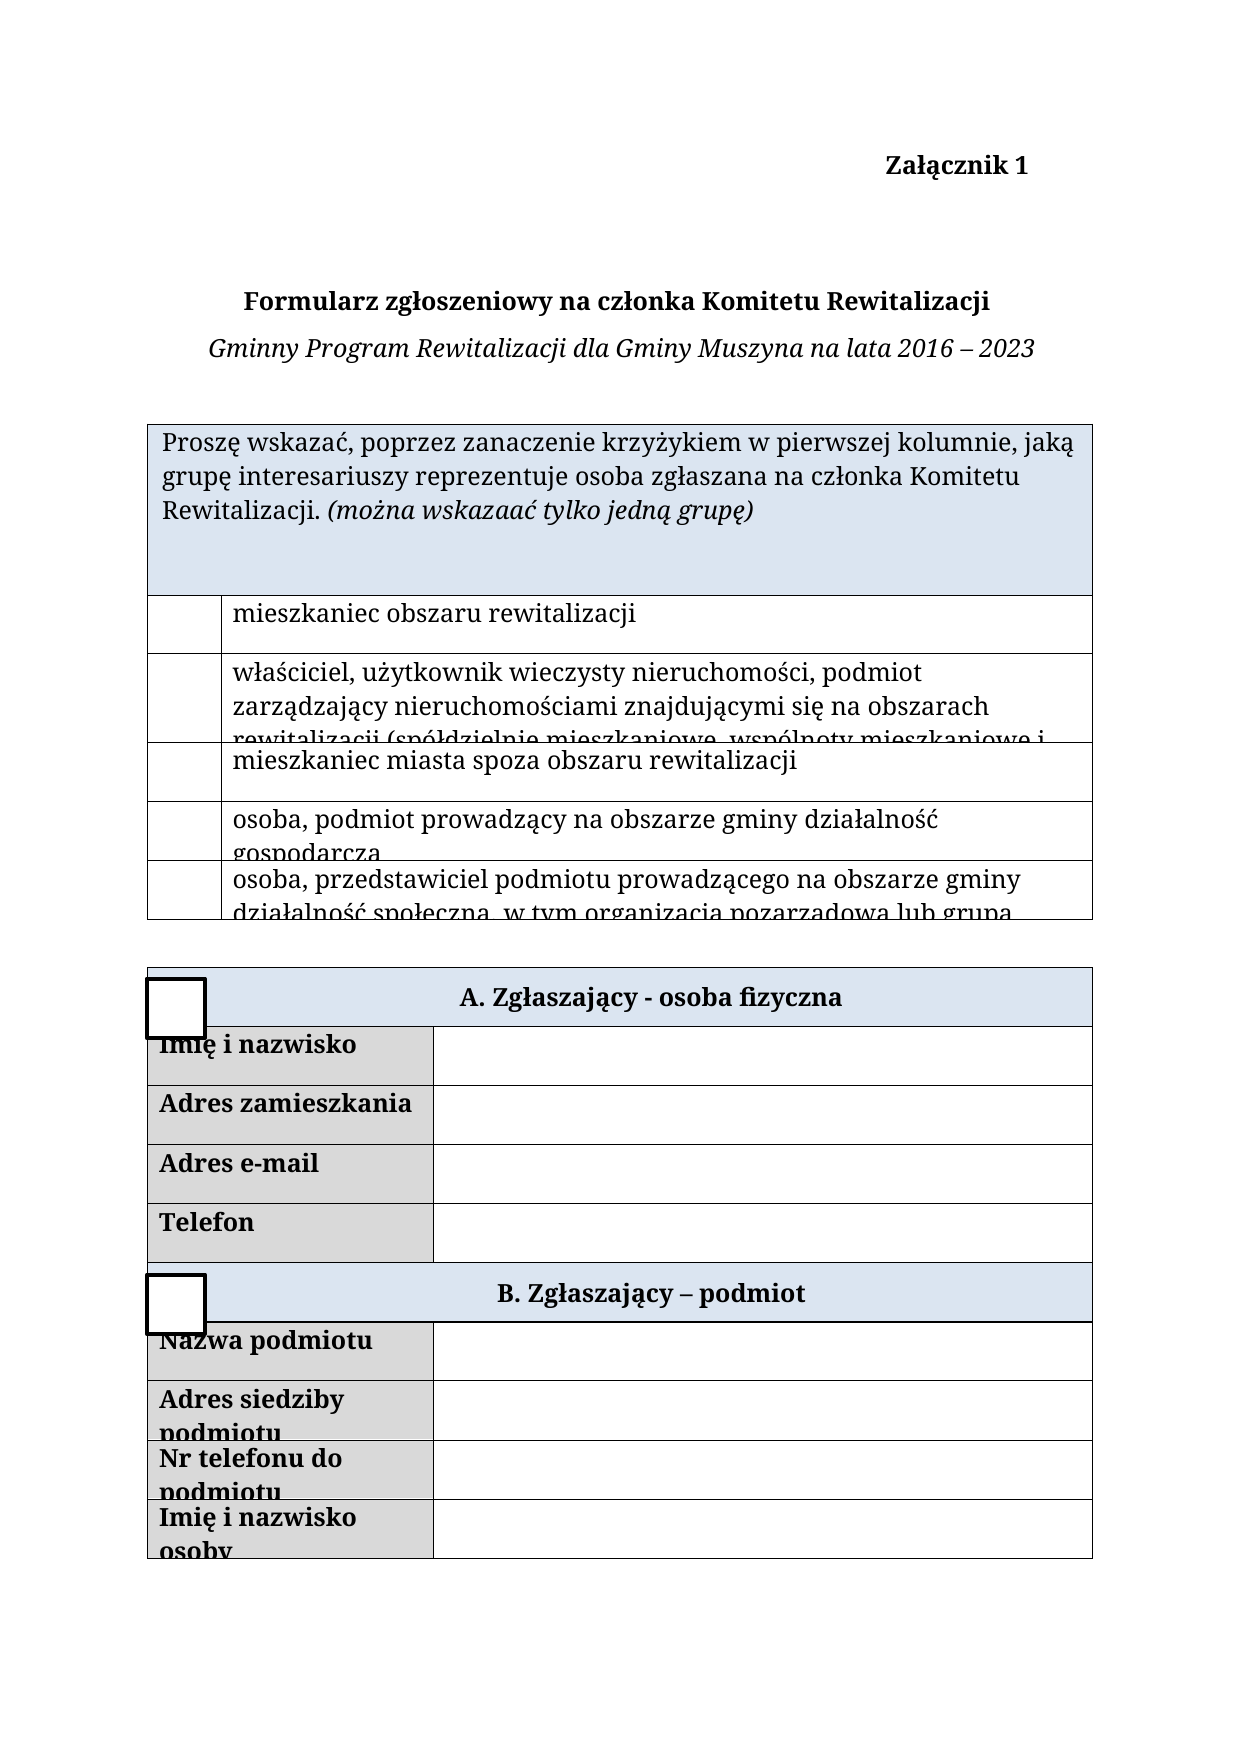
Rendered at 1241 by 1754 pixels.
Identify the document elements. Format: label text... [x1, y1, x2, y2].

table_cell mieszkaniec obszaru rewitalizacji [222, 596, 1092, 653]
table_cell B. Zgłaszający – podmiot [148, 1263, 1092, 1321]
table_cell mieszkaniec miasta spoza obszaru rewitalizacji [222, 743, 1092, 801]
table_cell osoba, podmiot prowadzący na obszarze gminy działalność gospodarczą [222, 802, 1092, 860]
table_cell Imię i nazwisko osoby reprezentującej [148, 1500, 433, 1558]
table_cell Nr telefonu do podmiotu [148, 1441, 433, 1498]
text Formularz zgłoszeniowy na członka Komitetu Rewitalizacji [148, 284, 1093, 318]
table_cell [434, 1381, 1092, 1439]
table_cell [148, 861, 221, 919]
table_cell [434, 1027, 1092, 1085]
table_header Proszę wskazać, poprzez zanaczenie krzyżykiem w pierwszej kolumnie, jaką grupę interesariuszy reprezentuje osoba zgłaszana na członka Komitetu Rewitalizacji. (można wskazaać tylko jedną grupę) [148, 425, 1092, 595]
table_cell Imię i nazwisko [148, 1027, 433, 1085]
table_cell [434, 1204, 1092, 1262]
table_cell Adres siedziby podmiotu [148, 1381, 433, 1439]
text Załącznik 1 [885, 148, 1093, 182]
table_cell [434, 1441, 1092, 1498]
table_cell Adres zamieszkania [148, 1086, 433, 1144]
table_cell Telefon [148, 1204, 433, 1262]
table_cell [148, 743, 221, 801]
table_header A. Zgłaszający - osoba fizyczna [148, 968, 1092, 1026]
table_cell Nazwa podmiotu [148, 1323, 433, 1380]
table_cell osoba, przedstawiciel podmiotu prowadzącego na obszarze gminy działalność społeczną, w tym organizacja pozarządowa lub grupa nieformalna [222, 861, 1092, 919]
table_cell [434, 1145, 1092, 1203]
table_cell [434, 1086, 1092, 1144]
table_cell [434, 1323, 1092, 1380]
table_cell właściciel, użytkownik wieczysty nieruchomości, podmiot zarządzający nieruchomościami znajdującymi się na obszarach rewitalizacji (spółdzielnie mieszkaniowe, wspólnoty mieszkaniowe i towarzystwa budownictwa) [222, 654, 1092, 742]
table_cell [148, 596, 221, 653]
table_cell [148, 802, 221, 860]
table_cell Adres e-mail [148, 1145, 433, 1203]
table_cell [434, 1500, 1092, 1558]
table_cell [148, 654, 221, 742]
text Gminny Program Rewitalizacji dla Gminy Muszyna na lata 2016 – 2023 [148, 330, 1093, 364]
